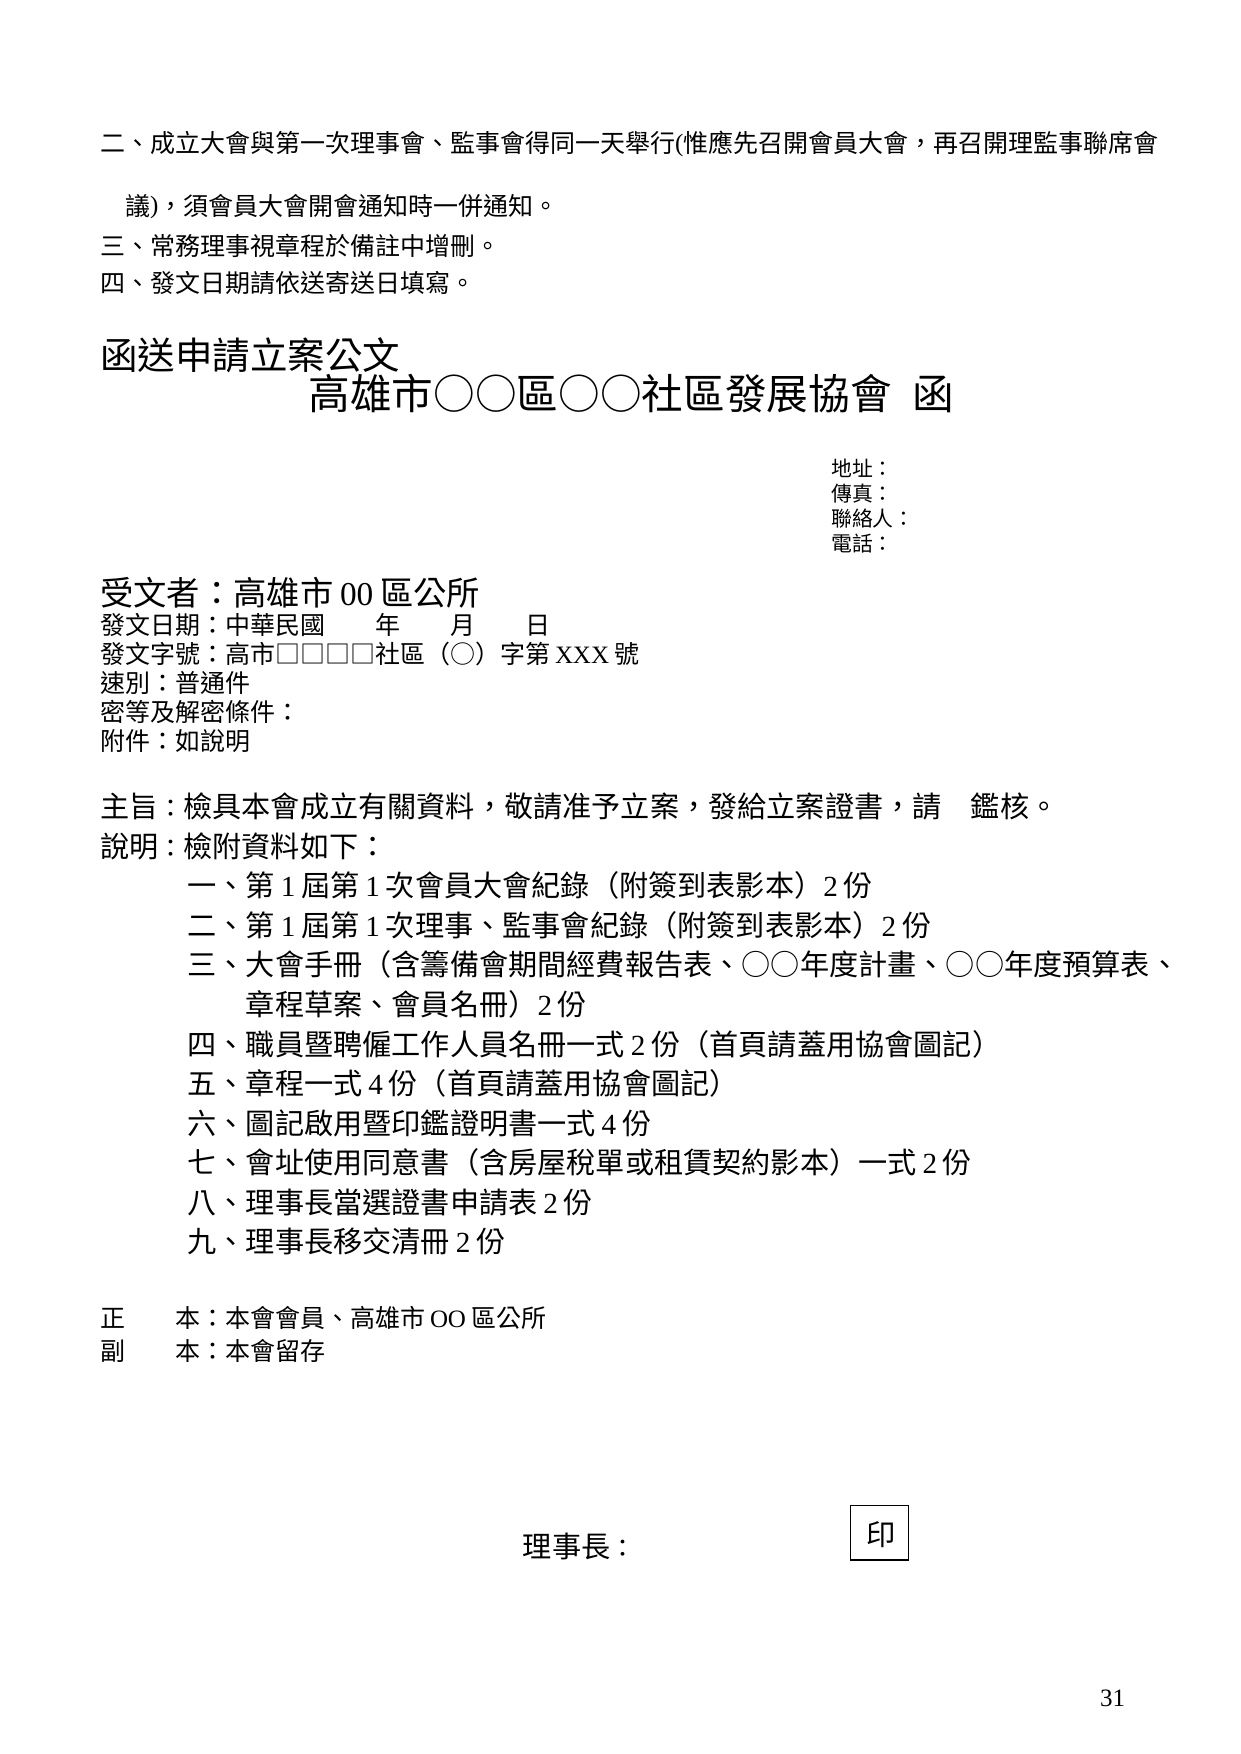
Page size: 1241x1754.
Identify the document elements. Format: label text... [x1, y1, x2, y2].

text 主旨：檢具本會成立有關資料，敬請准予立案，發給立案證書，請 鑑核。 [100, 786, 1162, 825]
text 高雄市○○區○○社區發展協會 函 [100, 377, 1162, 417]
text 七、會址使用同意書（含房屋稅單或租賃契約影本）一式2份 [187, 1142, 1162, 1182]
text 聯絡人： [456, 507, 1162, 532]
text 副 本：本會留存 [100, 1334, 1162, 1367]
text 發文字號：高市□□□□社區（○）字第XXX號 [100, 640, 1162, 669]
text 五、章程一式4份（首頁請蓋用協會圖記） [100, 1063, 1162, 1102]
text 四、職員暨聘僱工作人員名冊一式2份（首頁請蓋用協會圖記） [187, 1023, 1162, 1063]
text 函送申請立案公文 [100, 338, 1162, 377]
text 四、發文日期請依送寄送日填寫。 [100, 263, 1162, 300]
text 電話： [456, 532, 1162, 557]
text 印 [866, 1514, 892, 1552]
text 速別：普通件 [100, 669, 1162, 698]
text 發文日期：中華民國 年 月 日 [100, 611, 1162, 640]
text 九、理事長移交清冊2份 [187, 1221, 1162, 1261]
text 正 本：本會會員、高雄市OO區公所 [100, 1300, 1162, 1334]
text 二、第1屆第1次理事、監事會紀錄（附簽到表影本）2份 [187, 904, 1162, 944]
text 說明：檢附資料如下： [100, 825, 1162, 865]
text 三、常務理事視章程於備註中增刪。 [100, 225, 1162, 263]
text 密等及解密條件： [100, 698, 1162, 727]
text 二、成立大會與第一次理事會、監事會得同一天舉行(惟應先召開會員大會，再召開理監事聯席會 [100, 100, 1162, 163]
text 三、大會手冊（含籌備會期間經費報告表、○○年度計畫、○○年度預算表、章程草案、會員名冊）2份 [187, 944, 1162, 1023]
text 附件：如說明 [100, 727, 1162, 757]
text 議)，須會員大會開會通知時一併通知。 [100, 163, 1162, 225]
text 八、理事長當選證書申請表2份 [187, 1182, 1162, 1221]
text 傳真： [456, 482, 1162, 507]
text 地址： [456, 457, 1162, 482]
text 受文者：高雄市00區公所 [100, 582, 1162, 611]
text 理事長： [100, 1525, 1162, 1565]
text 六、圖記啟用暨印鑑證明書一式4份 [187, 1102, 1162, 1142]
text 一、第1屆第1次會員大會紀錄（附簽到表影本）2份 [187, 865, 1162, 904]
